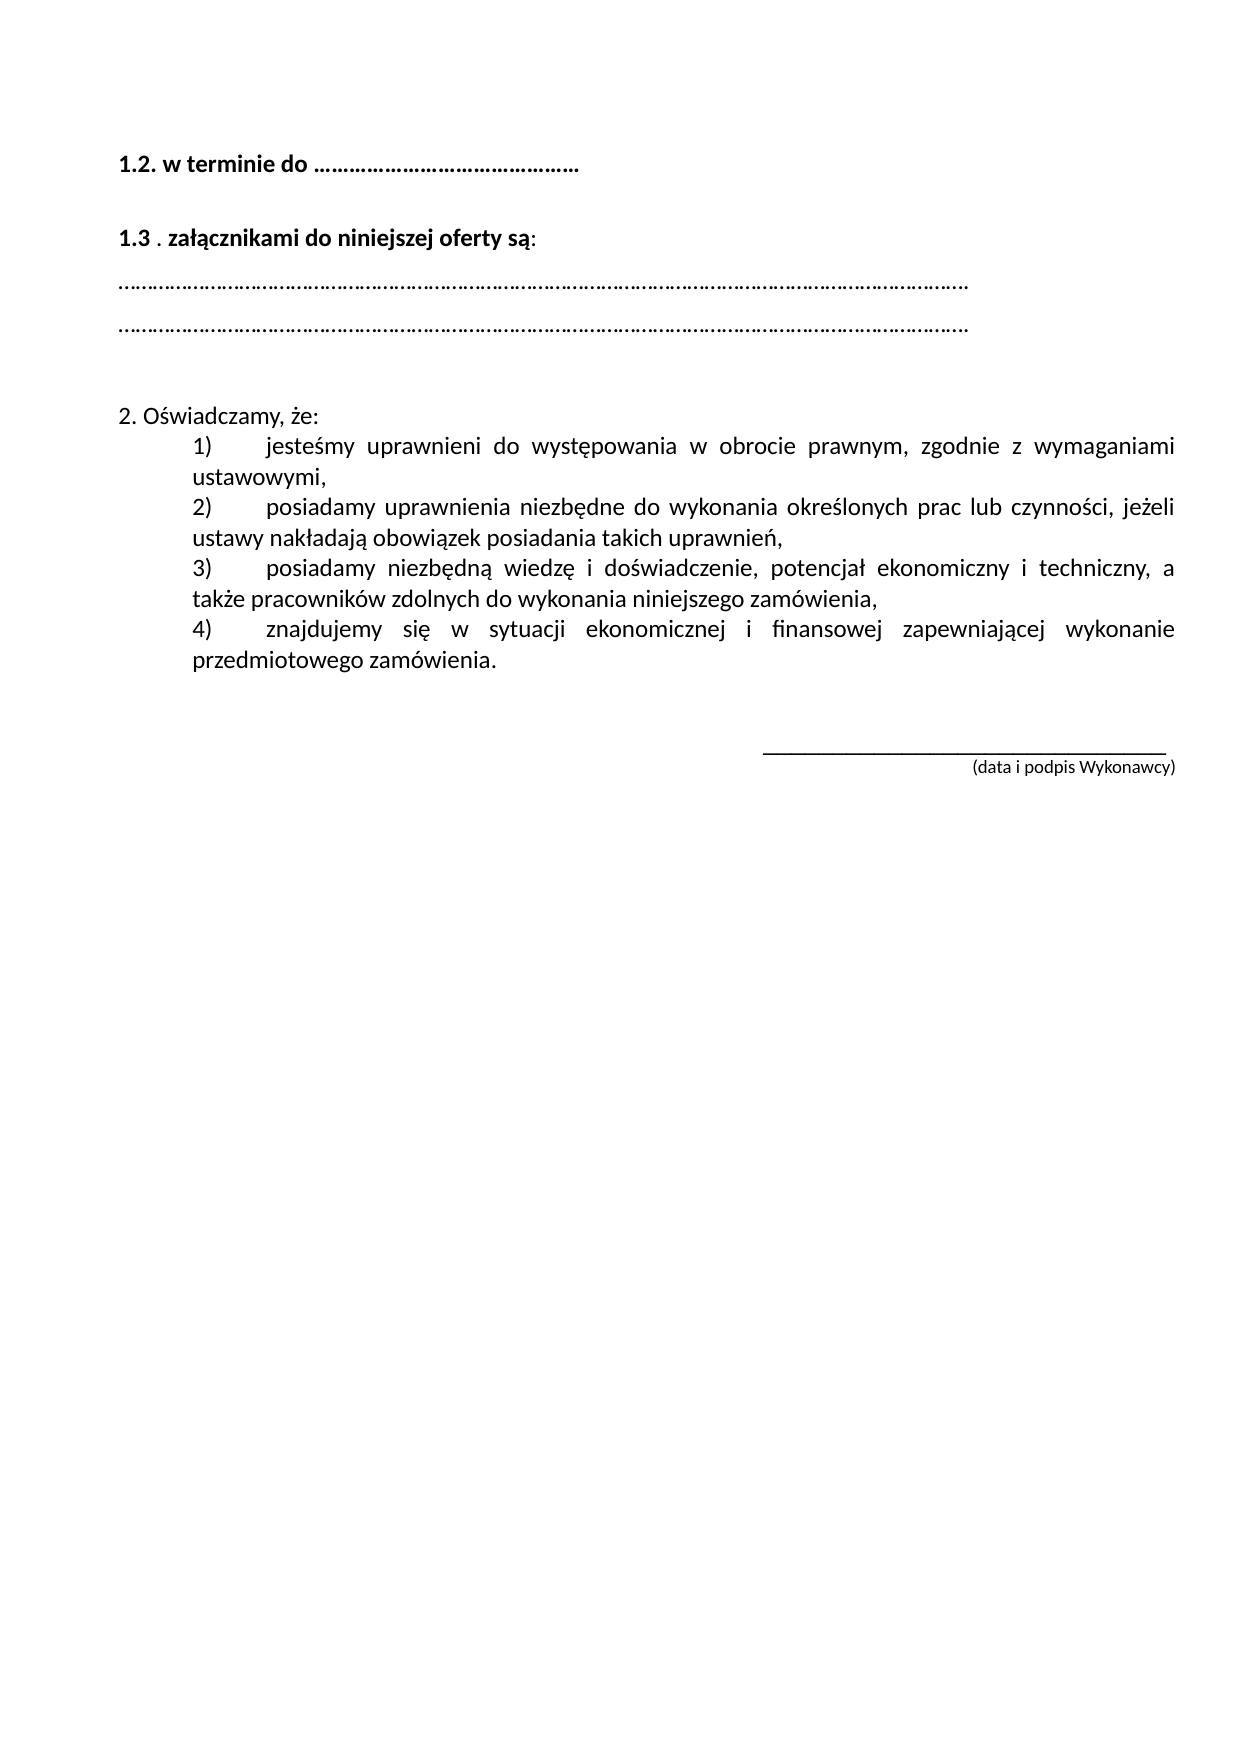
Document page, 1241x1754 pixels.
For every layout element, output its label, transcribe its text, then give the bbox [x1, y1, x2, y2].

text …………………………………………………………………………………………………………………………………. [118, 265, 1176, 296]
text 2. Oświadczamy, że: [118, 400, 1176, 430]
text 1.3 . załącznikami do niniejszej oferty są: [118, 222, 1176, 253]
list posiadamy uprawnienia niezbędne do wykonania określonych prac lub czynności, jeżeli ustawy nakładają obowiązek posiadania takich uprawnień, [192, 491, 1176, 552]
list posiadamy niezbędną wiedzę i doświadczenie, potencjał ekonomiczny i techniczny, a także pracowników zdolnych do wykonania niniejszego zamówienia, [192, 552, 1176, 613]
text …………………………………………………………………………………………………………………………………. [118, 308, 1176, 339]
list jesteśmy uprawnieni do występowania w obrocie prawnym, zgodnie z wymaganiami ustawowymi, [192, 430, 1176, 491]
list znajdujemy się w sytuacji ekonomicznej i finansowej zapewniającej wykonanie przedmiotowego zamówienia. [192, 613, 1176, 674]
text _____________________________ (data i podpis Wykonawcy) [118, 726, 1176, 778]
text 1.2. w terminie do ……………………………………… [118, 149, 1176, 179]
